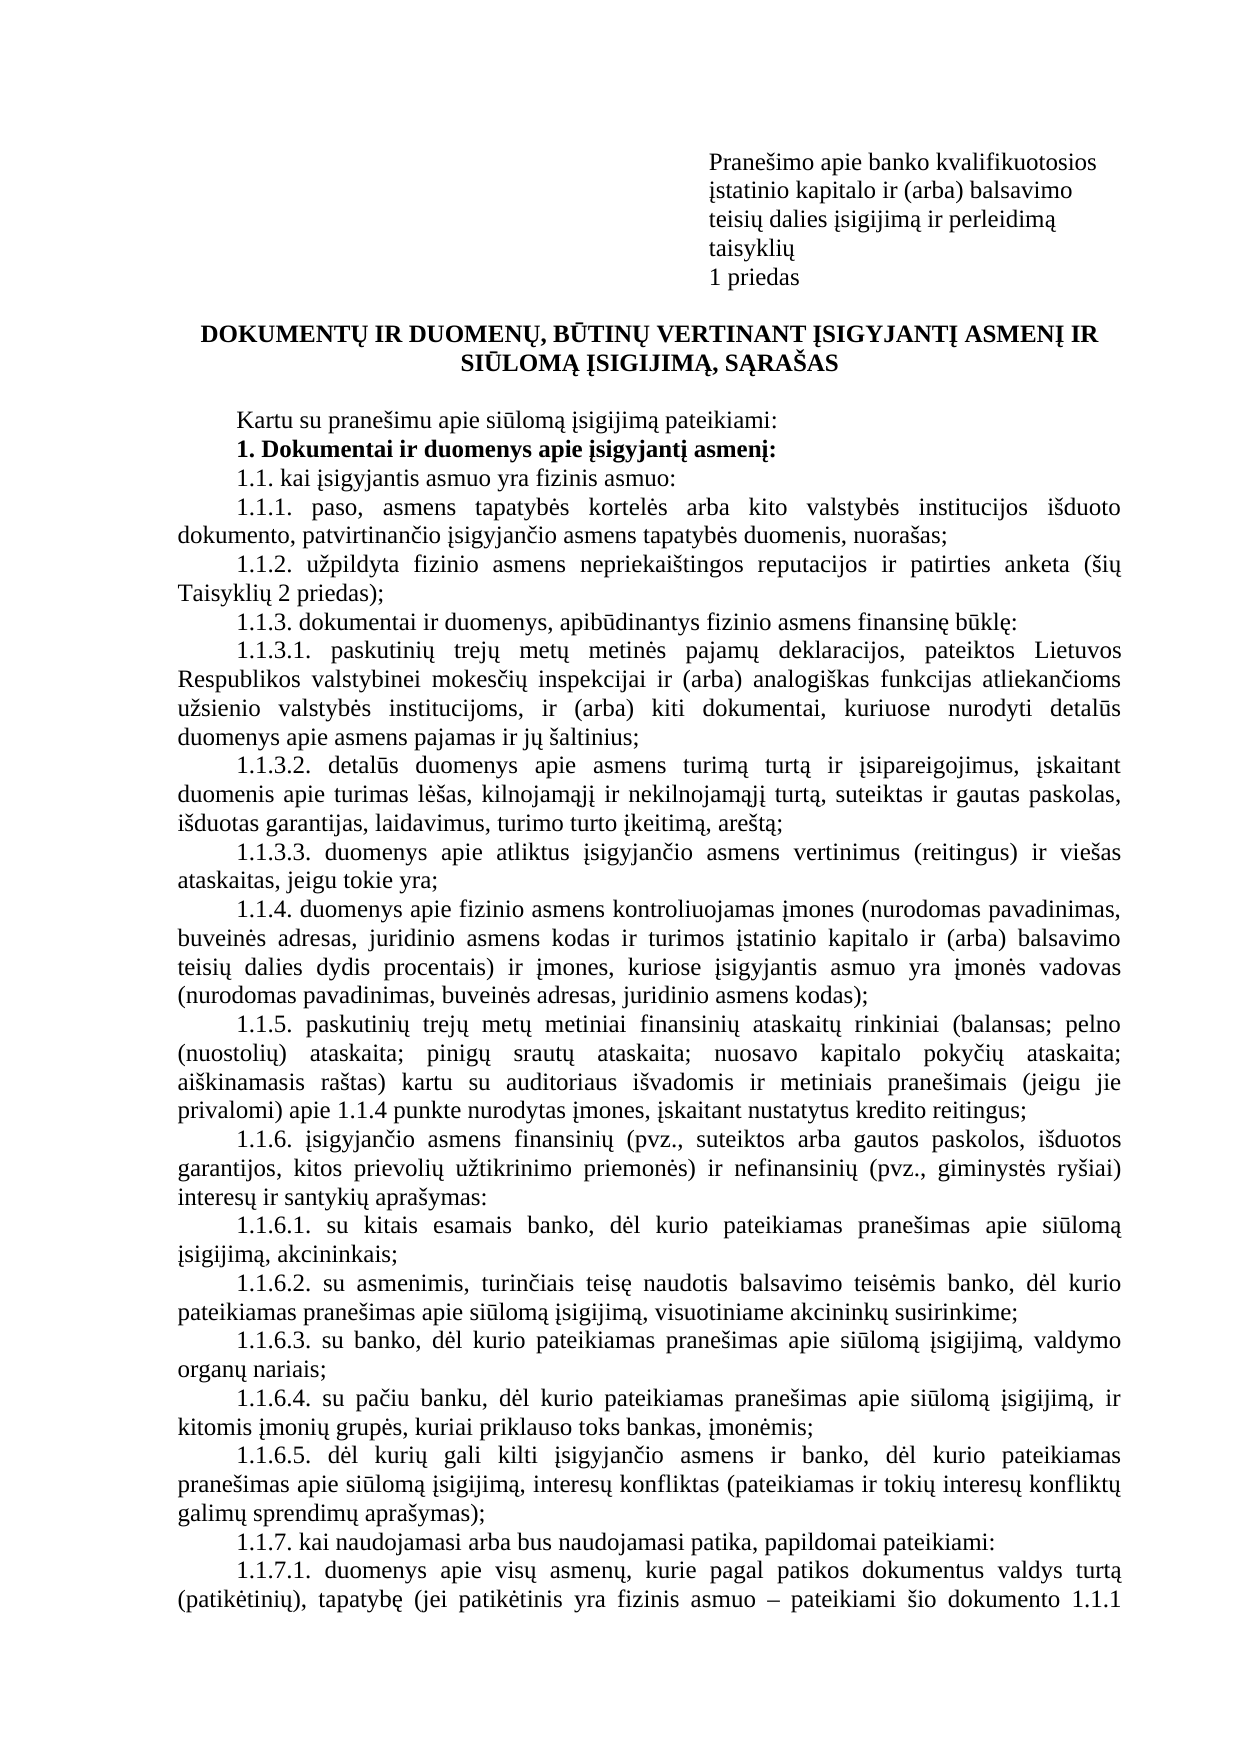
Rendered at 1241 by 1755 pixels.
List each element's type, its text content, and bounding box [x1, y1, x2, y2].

text teisių dalies įsigijimą ir perleidimą [177, 204, 1122, 233]
text Pranešimo apie banko kvalifikuotosios [177, 147, 1122, 176]
text 1.1.3.1. paskutinių trejų metų metinės pajamų deklaracijos, pateiktos Lietuvos Respublikos valstybinei mokesčių inspekcijai ir (arba) analogiškas funkcijas atliekančioms užsienio valstybės institucijoms, ir (arba) kiti dokumentai, kuriuose nurodyti detalūs duomenys apie asmens pajamas ir jų šaltinius; [177, 636, 1122, 751]
text 1.1.2. užpildyta fizinio asmens nepriekaištingos reputacijos ir patirties anketa (šių Taisyklių 2 priedas); [177, 549, 1122, 607]
text 1.1.6.1. su kitais esamais banko, dėl kurio pateikiamas pranešimas apie siūlomą įsigijimą, akcininkais; [177, 1211, 1122, 1268]
text įstatinio kapitalo ir (arba) balsavimo [177, 176, 1122, 204]
text Kartu su pranešimu apie siūlomą įsigijimą pateikiami: [177, 406, 1122, 434]
text 1.1.7.1. duomenys apie visų asmenų, kurie pagal patikos dokumentus valdys turtą (patikėtinių), tapatybę (jei patikėtinis yra fizinis asmuo – pateikiami šio dokumento 1.1.1 [177, 1556, 1122, 1613]
text 1.1.3.3. duomenys apie atliktus įsigyjančio asmens vertinimus (reitingus) ir viešas ataskaitas, jeigu tokie yra; [177, 837, 1122, 894]
text DOKUMENTŲ IR DUOMENŲ, BŪTINŲ VERTINANT ĮSIGYJANTĮ ASMENĮ IR SIŪLOMĄ ĮSIGIJIMĄ, SĄRAŠAS [177, 319, 1122, 377]
text 1.1.5. paskutinių trejų metų metiniai finansinių ataskaitų rinkiniai (balansas; pelno (nuostolių) ataskaita; pinigų srautų ataskaita; nuosavo kapitalo pokyčių ataskaita; aiškinamasis raštas) kartu su auditoriaus išvadomis ir metiniais pranešimais (jeigu jie privalomi) apie 1.1.4 punkte nurodytas įmones, įskaitant nustatytus kredito reitingus; [177, 1009, 1122, 1124]
text 1 priedas [177, 262, 1122, 291]
text 1.1.6. įsigyjančio asmens finansinių (pvz., suteiktos arba gautos paskolos, išduotos garantijos, kitos prievolių užtikrinimo priemonės) ir nefinansinių (pvz., giminystės ryšiai) interesų ir santykių aprašymas: [177, 1124, 1122, 1211]
text 1.1.7. kai naudojamasi arba bus naudojamasi patika, papildomai pateikiami: [177, 1527, 1122, 1556]
text 1.1.6.2. su asmenimis, turinčiais teisę naudotis balsavimo teisėmis banko, dėl kurio pateikiamas pranešimas apie siūlomą įsigijimą, visuotiniame akcininkų susirinkime; [177, 1268, 1122, 1326]
text 1.1.1. paso, asmens tapatybės kortelės arba kito valstybės institucijos išduoto dokumento, patvirtinančio įsigyjančio asmens tapatybės duomenis, nuorašas; [177, 492, 1122, 549]
text 1.1.6.4. su pačiu banku, dėl kurio pateikiamas pranešimas apie siūlomą įsigijimą, ir kitomis įmonių grupės, kuriai priklauso toks bankas, įmonėmis; [177, 1383, 1122, 1441]
text 1.1.6.5. dėl kurių gali kilti įsigyjančio asmens ir banko, dėl kurio pateikiamas pranešimas apie siūlomą įsigijimą, interesų konfliktas (pateikiamas ir tokių interesų konfliktų galimų sprendimų aprašymas); [177, 1441, 1122, 1527]
text 1.1.6.3. su banko, dėl kurio pateikiamas pranešimas apie siūlomą įsigijimą, valdymo organų nariais; [177, 1326, 1122, 1383]
text 1.1.3. dokumentai ir duomenys, apibūdinantys fizinio asmens finansinę būklę: [177, 607, 1122, 636]
text taisyklių [177, 233, 1122, 262]
text 1.1.4. duomenys apie fizinio asmens kontroliuojamas įmones (nurodomas pavadinimas, buveinės adresas, juridinio asmens kodas ir turimos įstatinio kapitalo ir (arba) balsavimo teisių dalies dydis procentais) ir įmones, kuriose įsigyjantis asmuo yra įmonės vadovas (nurodomas pavadinimas, buveinės adresas, juridinio asmens kodas); [177, 894, 1122, 1009]
text 1. Dokumentai ir duomenys apie įsigyjantį asmenį: [177, 434, 1122, 463]
text 1.1.3.2. detalūs duomenys apie asmens turimą turtą ir įsipareigojimus, įskaitant duomenis apie turimas lėšas, kilnojamąjį ir nekilnojamąjį turtą, suteiktas ir gautas paskolas, išduotas garantijas, laidavimus, turimo turto įkeitimą, areštą; [177, 751, 1122, 837]
text 1.1. kai įsigyjantis asmuo yra fizinis asmuo: [177, 463, 1122, 492]
